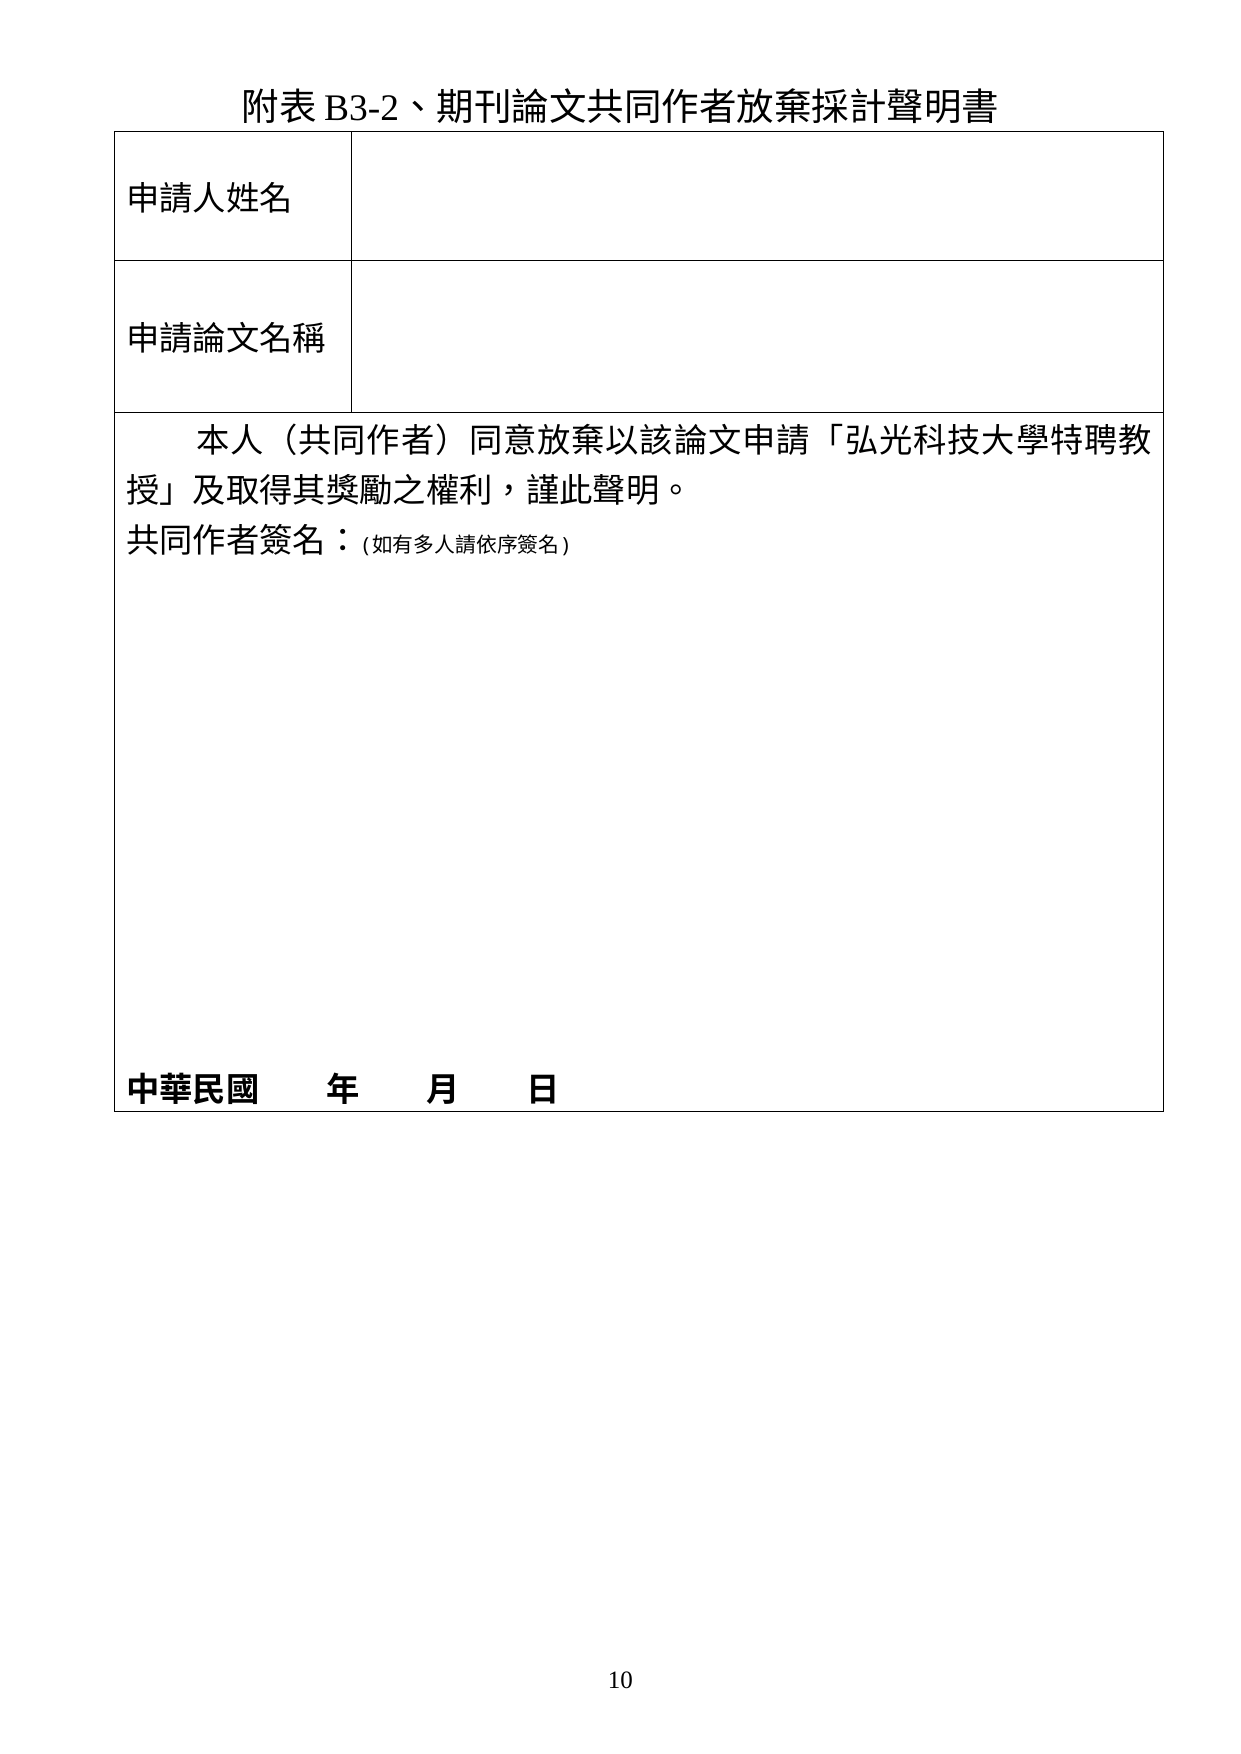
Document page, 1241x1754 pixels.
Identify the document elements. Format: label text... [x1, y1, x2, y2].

table_header 申請人姓名 [115, 132, 351, 260]
table_cell 本人（共同作者）同意放棄以該論文申請「弘光科技大學特聘教授」及取得其獎勵之權利，謹此聲明。 共同作者簽名：(如有多人請依序簽名) 中華民國 年 月 日 [115, 413, 1163, 1111]
table_cell 申請論文名稱 [115, 261, 351, 412]
table_header [352, 132, 1163, 260]
table_cell [352, 261, 1163, 412]
